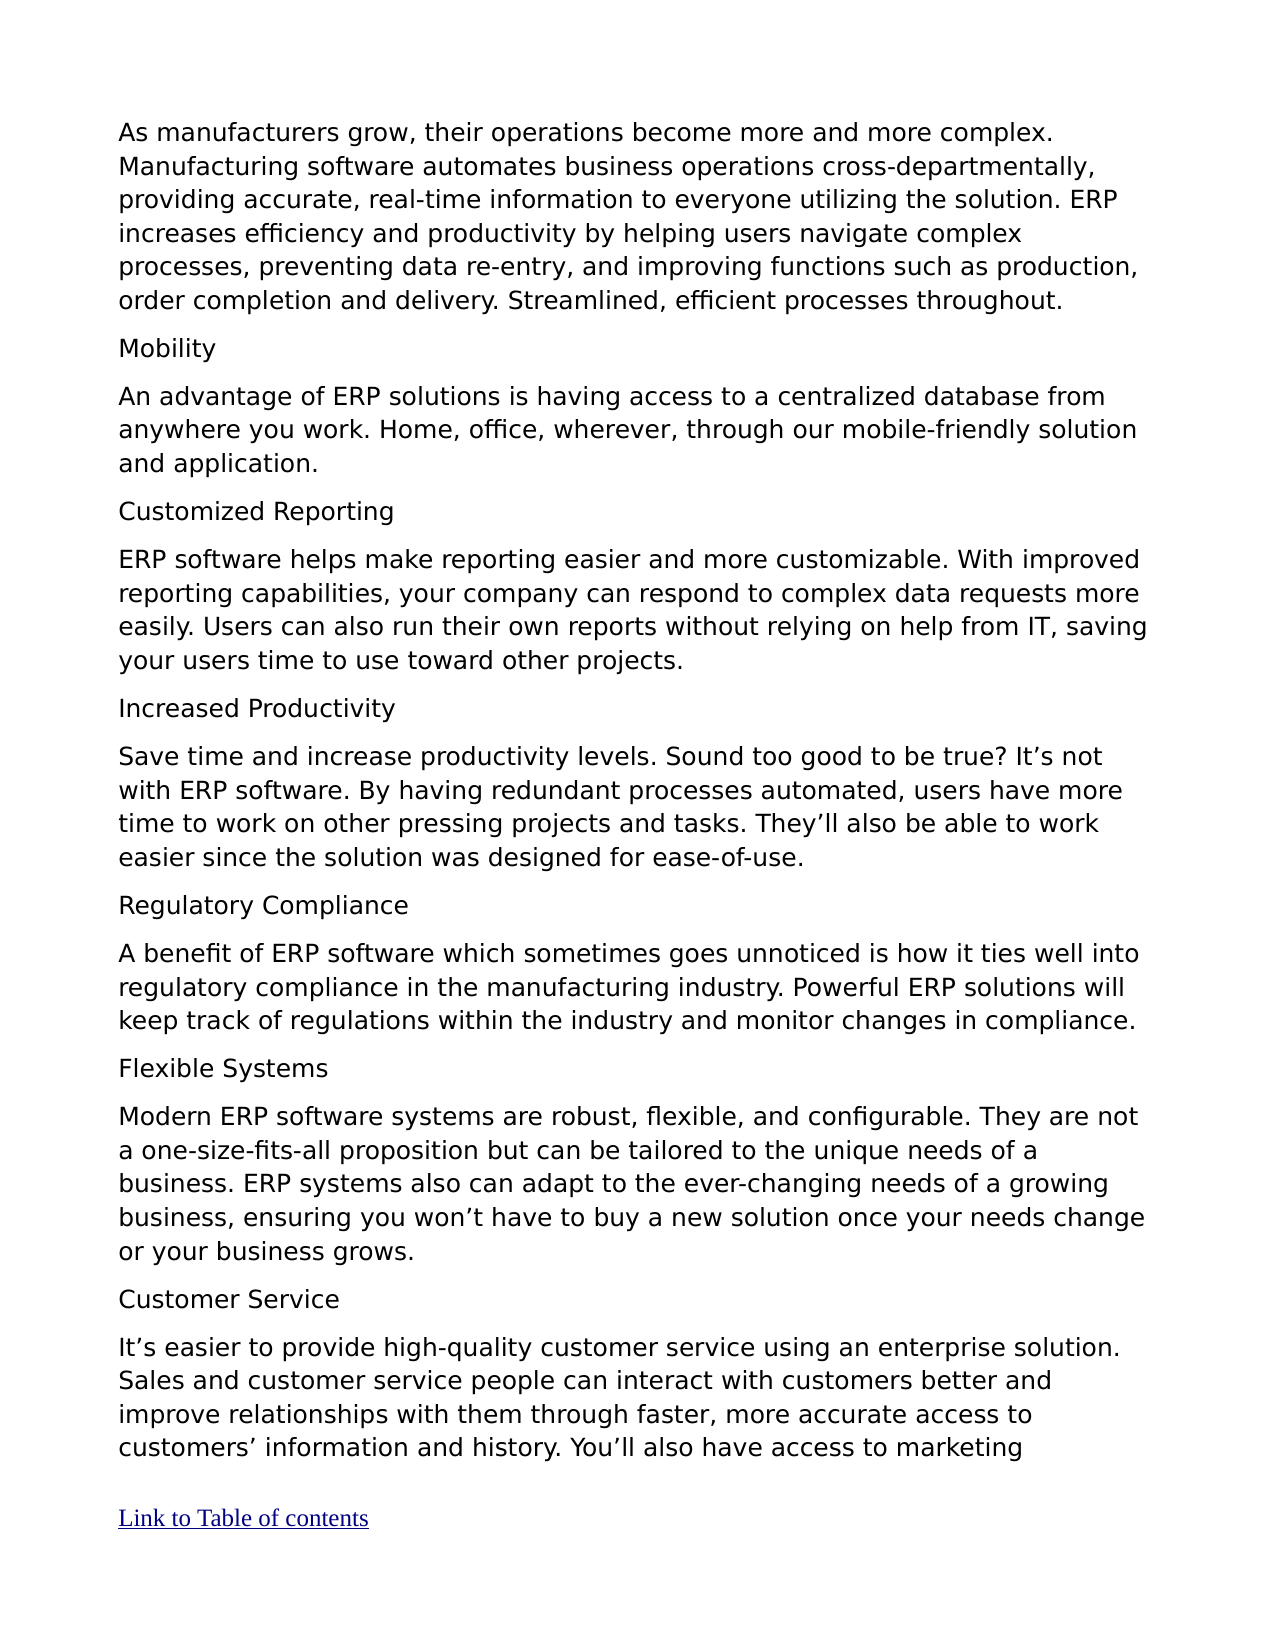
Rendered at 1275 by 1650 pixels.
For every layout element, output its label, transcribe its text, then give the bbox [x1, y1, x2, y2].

text As manufacturers grow, their operations become more and more complex. Manufacturing software automates business operations cross-departmentally, providing accurate, real-time information to everyone utilizing the solution. ERP increases efficiency and productivity by helping users navigate complex processes, preventing data re-entry, and improving functions such as production, order completion and delivery. Streamlined, efficient processes throughout. [118, 118, 1157, 315]
text A benefit of ERP software which sometimes goes unnoticed is how it ties well into regulatory compliance in the manufacturing industry. Powerful ERP solutions will keep track of regulations within the industry and monitor changes in compliance. [118, 939, 1157, 1035]
text Mobility [118, 334, 1157, 363]
text Flexible Systems [118, 1054, 1157, 1083]
text Modern ERP software systems are robust, flexible, and configurable. They are not a one-size-fits-all proposition but can be tailored to the unique needs of a business. ERP systems also can adapt to the ever-changing needs of a growing business, ensuring you won’t have to buy a new solution once your needs change or your business grows. [118, 1102, 1157, 1266]
text An advantage of ERP solutions is having access to a centralized database from anywhere you work. Home, office, wherever, through our mobile-friendly solution and application. [118, 382, 1157, 478]
text Customer Service [118, 1285, 1157, 1314]
text ERP software helps make reporting easier and more customizable. With improved reporting capabilities, your company can respond to complex data requests more easily. Users can also run their own reports without relying on help from IT, saving your users time to use toward other projects. [118, 545, 1157, 675]
text Regulatory Compliance [118, 891, 1157, 920]
text Save time and increase productivity levels. Sound too good to be true? It’s not with ERP software. By having redundant processes automated, users have more time to work on other pressing projects and tasks. They’ll also be able to work easier since the solution was designed for ease-of-use. [118, 742, 1157, 872]
text Customized Reporting [118, 497, 1157, 526]
text Increased Productivity [118, 694, 1157, 723]
text It’s easier to provide high-quality customer service using an enterprise solution. Sales and customer service people can interact with customers better and improve relationships with them through faster, more accurate access to customers’ information and history. You’ll also have access to marketing [118, 1333, 1157, 1463]
